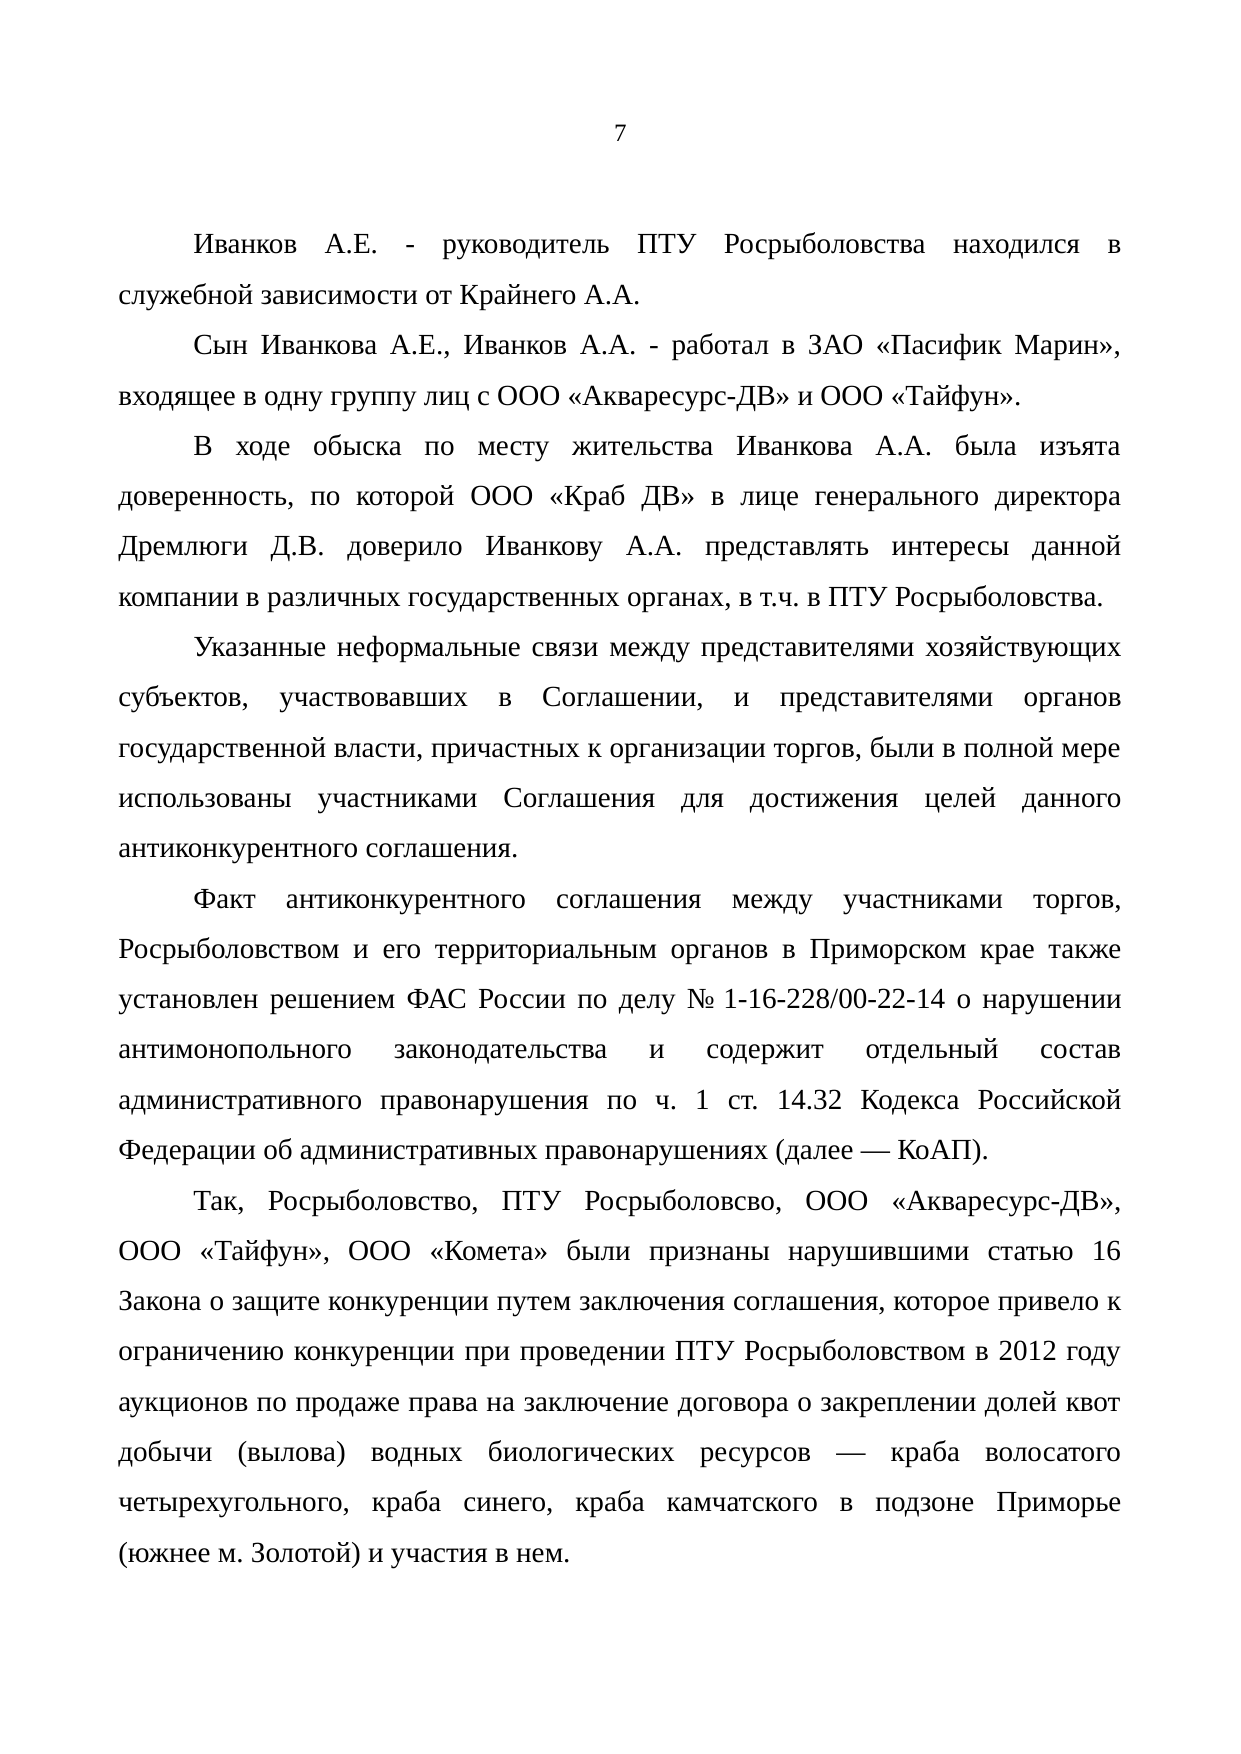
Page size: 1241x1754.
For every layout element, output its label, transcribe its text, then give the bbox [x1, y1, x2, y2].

text Указанные неформальные связи между представителями хозяйствующих субъектов, участвовавших в Соглашении, и представителями органов государственной власти, причастных к организации торгов, были в полной мере использованы участниками Соглашения для достижения целей данного антиконкурентного соглашения. [118, 629, 1122, 864]
text Факт антиконкурентного соглашения между участниками торгов, Росрыболовством и его территориальным органов в Приморском крае также установлен решением ФАС России по делу № 1-16-228/00-22-14 о нарушении антимонопольного законодательства и содержит отдельный состав административного правонарушения по ч. 1 ст. 14.32 Кодекса Российской Федерации об административных правонарушениях (далее — КоАП). [118, 881, 1122, 1166]
text В ходе обыска по месту жительства Иванкова А.А. была изъята доверенность, по которой ООО «Краб ДВ» в лице генерального директора Дремлюги Д.В. доверило Иванкову А.А. представлять интересы данной компании в различных государственных органах, в т.ч. в ПТУ Росрыболовства. [118, 428, 1122, 612]
text Так, Росрыболовство, ПТУ Росрыболовсво, ООО «Акваресурс-ДВ», ООО «Тайфун», ООО «Комета» были признаны нарушившими статью 16 Закона о защите конкуренции путем заключения соглашения, которое привело к ограничению конкуренции при проведении ПТУ Росрыболовством в 2012 году аукционов по продаже права на заключение договора о закреплении долей квот добычи (вылова) водных биологических ресурсов — краба волосатого четырехугольного, краба синего, краба камчатского в подзоне Приморье (южнее м. Золотой) и участия в нем. [118, 1183, 1122, 1568]
text Иванков А.Е. - руководитель ПТУ Росрыболовства находился в служебной зависимости от Крайнего А.А. [118, 227, 1122, 311]
text Сын Иванкова А.Е., Иванков А.А. - работал в ЗАО «Пасифик Марин», входящее в одну группу лиц с ООО «Акваресурс-ДВ» и ООО «Тайфун». [118, 327, 1122, 411]
